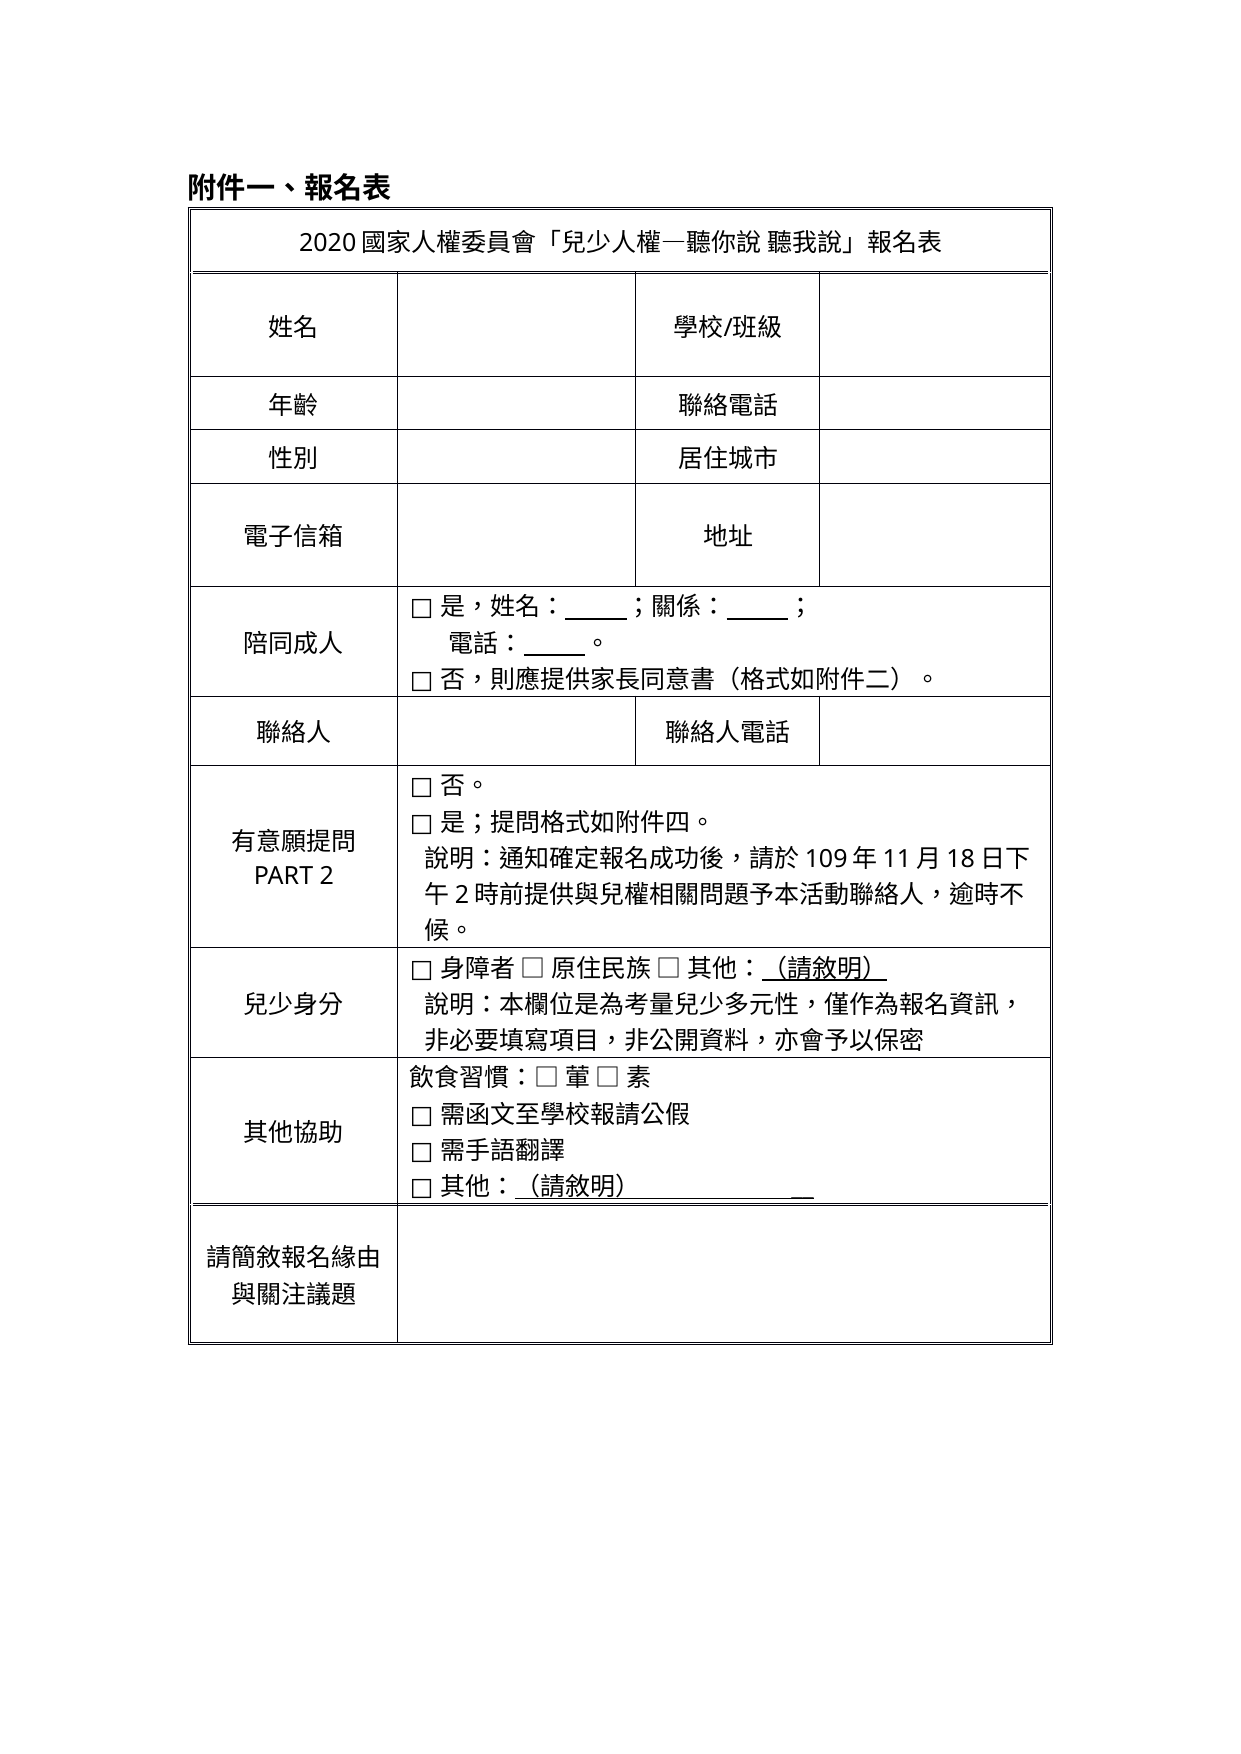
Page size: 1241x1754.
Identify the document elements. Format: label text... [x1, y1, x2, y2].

table_cell 聯絡人電話 [636, 697, 819, 765]
table_cell [820, 271, 1051, 376]
table_cell [398, 697, 635, 765]
table_cell [398, 430, 635, 482]
table_cell 其他協助 [191, 1058, 397, 1203]
table_cell 聯絡電話 [636, 377, 819, 429]
table_cell 性別 [191, 430, 397, 482]
table_cell 兒少身分 [191, 948, 397, 1057]
table_cell 請簡敘報名緣由與關注議題 [189, 1203, 397, 1342]
table_cell [820, 484, 1050, 586]
table_cell 飲食習慣：□󠆵 葷 □󠆵 素 □󠆵 需函文至學校報請公假 □󠆵 需手語翻譯 □󠆵 其他：（請敘明） __ [398, 1058, 1050, 1203]
table_header 2020國家人權委員會「兒少人權—聽你說 聽我說」報名表 [191, 210, 1050, 271]
table_cell 姓名 [189, 271, 397, 376]
table_cell [398, 377, 635, 429]
table_cell 有意願提問PART 2 [191, 766, 397, 947]
table_cell 居住城市 [636, 430, 819, 482]
table_cell □󠆵 是，姓名： ；關係： ； 電話： 。 □ 否，則應提供家長同意書（格式如附件二）。 [398, 587, 1050, 696]
table_cell [820, 697, 1050, 765]
table_cell 陪同成人 [191, 587, 397, 696]
text 附件一、報名表 [187, 164, 1053, 207]
table_cell [398, 484, 635, 586]
table_cell 學校/班級 [636, 274, 819, 376]
table_cell 電子信箱 [191, 484, 397, 586]
table_cell [398, 1203, 1051, 1342]
table_cell □ 否。 □󠆵 是；提問格式如附件四。 說明：通知確定報名成功後，請於109年11月18日下午2時前提供與兒權相關問題予本活動聯絡人，逾時不候。 [398, 766, 1050, 947]
table_cell [820, 430, 1050, 482]
table_cell 聯絡人 [191, 697, 397, 765]
table_cell 年齡 [191, 377, 397, 429]
table_cell [820, 377, 1050, 429]
table_cell □󠆵 身障者 □󠆵 原住民族 □󠆵 其他：（請敘明） 說明：本欄位是為考量兒少多元性，僅作為報名資訊，非必要填寫項目，非公開資料，亦會予以保密 [398, 948, 1050, 1057]
table_cell [398, 274, 635, 376]
table_cell 地址 [636, 484, 819, 586]
